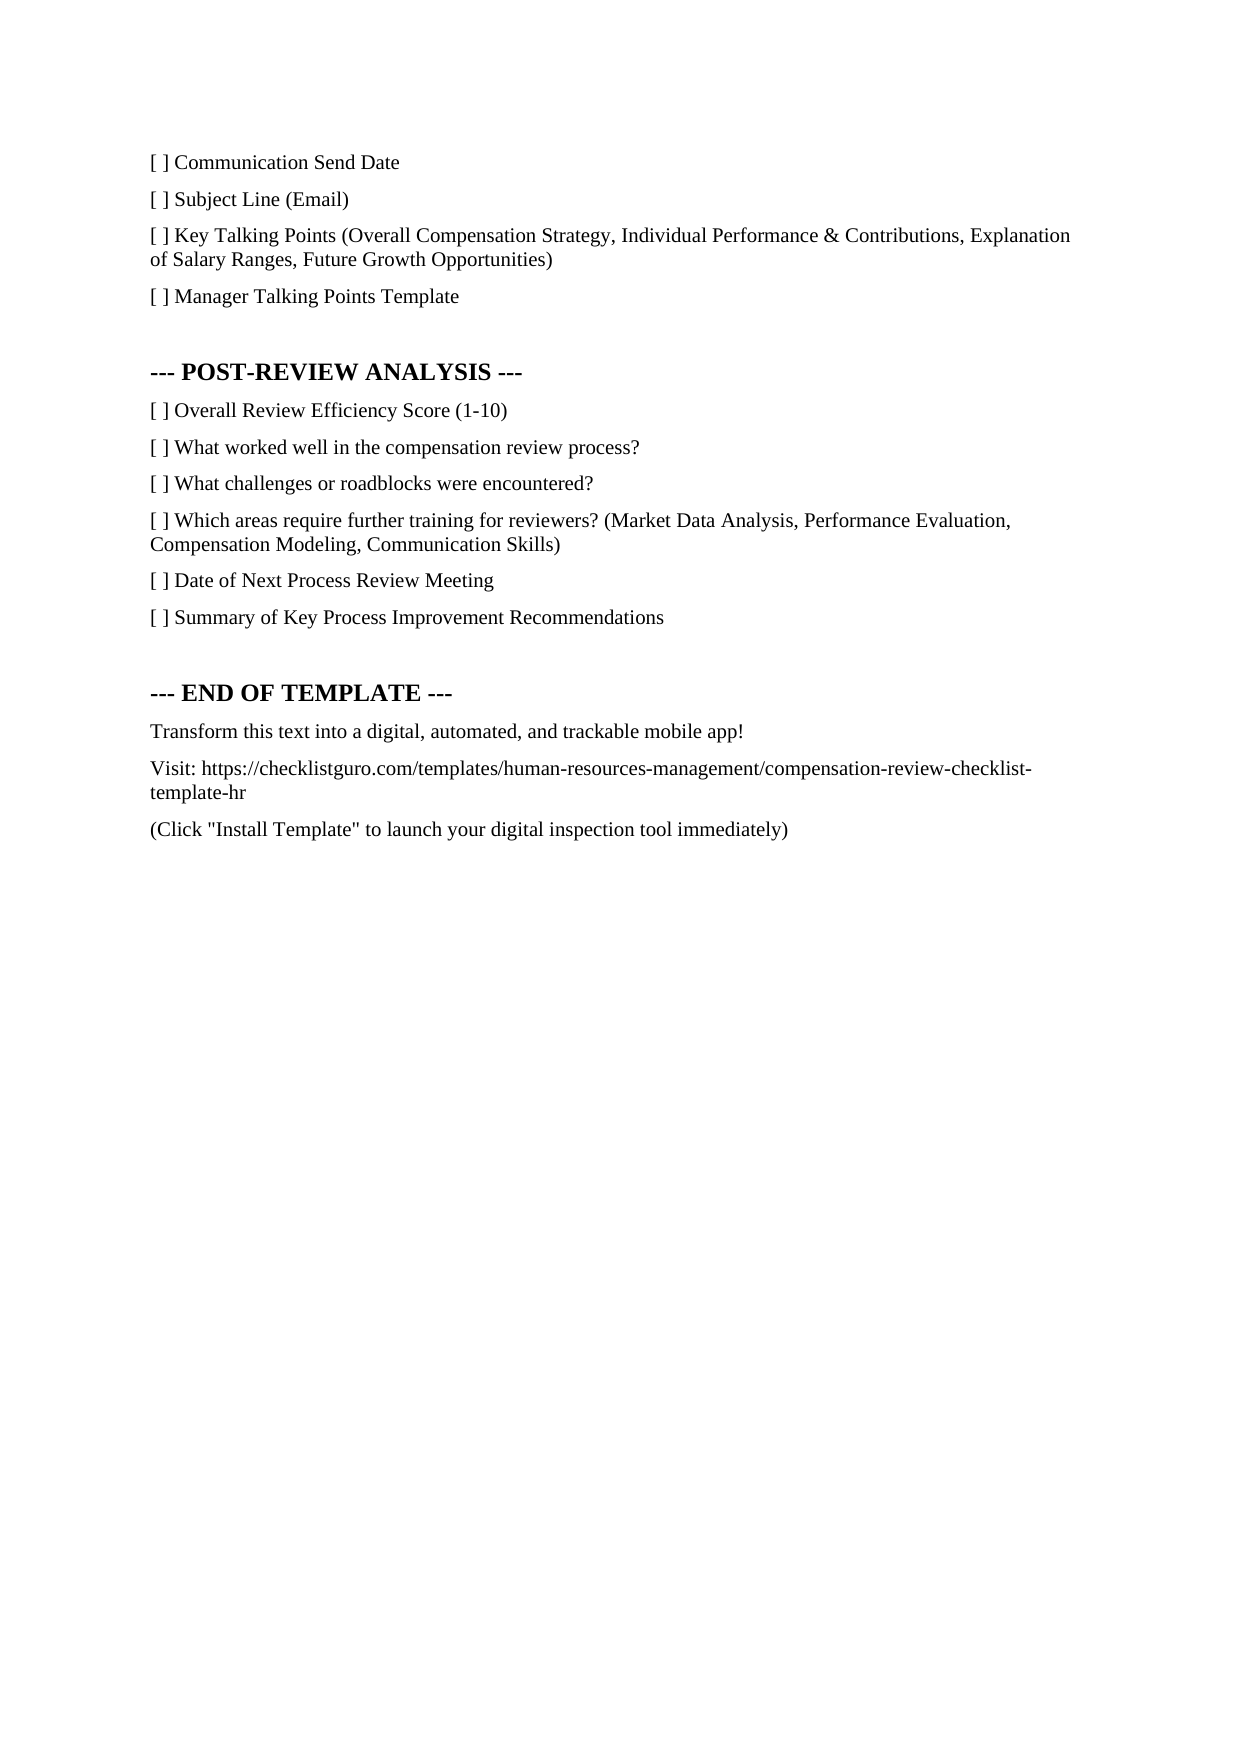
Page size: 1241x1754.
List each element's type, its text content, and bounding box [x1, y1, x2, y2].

text --- END OF TEMPLATE --- [150, 678, 1090, 707]
text [ ] What challenges or roadblocks were encountered? [150, 471, 1090, 495]
text --- POST-REVIEW ANALYSIS --- [150, 357, 1090, 386]
text [ ] Summary of Key Process Improvement Recommendations [150, 605, 1090, 629]
text [ ] Overall Review Efficiency Score (1-10) [150, 398, 1090, 422]
text [ ] Subject Line (Email) [150, 187, 1090, 211]
text [ ] What worked well in the compensation review process? [150, 435, 1090, 459]
text Visit: https://checklistguro.com/templates/human-resources-management/compensation-review-checklist-template-hr [150, 756, 1090, 804]
text [ ] Which areas require further training for reviewers? (Market Data Analysis, Performance Evaluation, Compensation Modeling, Communication Skills) [150, 508, 1090, 556]
text [ ] Communication Send Date [150, 150, 1090, 174]
text (Click "Install Template" to launch your digital inspection tool immediately) [150, 817, 1090, 841]
text Transform this text into a digital, automated, and trackable mobile app! [150, 719, 1090, 743]
text [ ] Key Talking Points (Overall Compensation Strategy, Individual Performance & Contributions, Explanation of Salary Ranges, Future Growth Opportunities) [150, 223, 1090, 271]
text [ ] Date of Next Process Review Meeting [150, 568, 1090, 592]
text [ ] Manager Talking Points Template [150, 284, 1090, 308]
